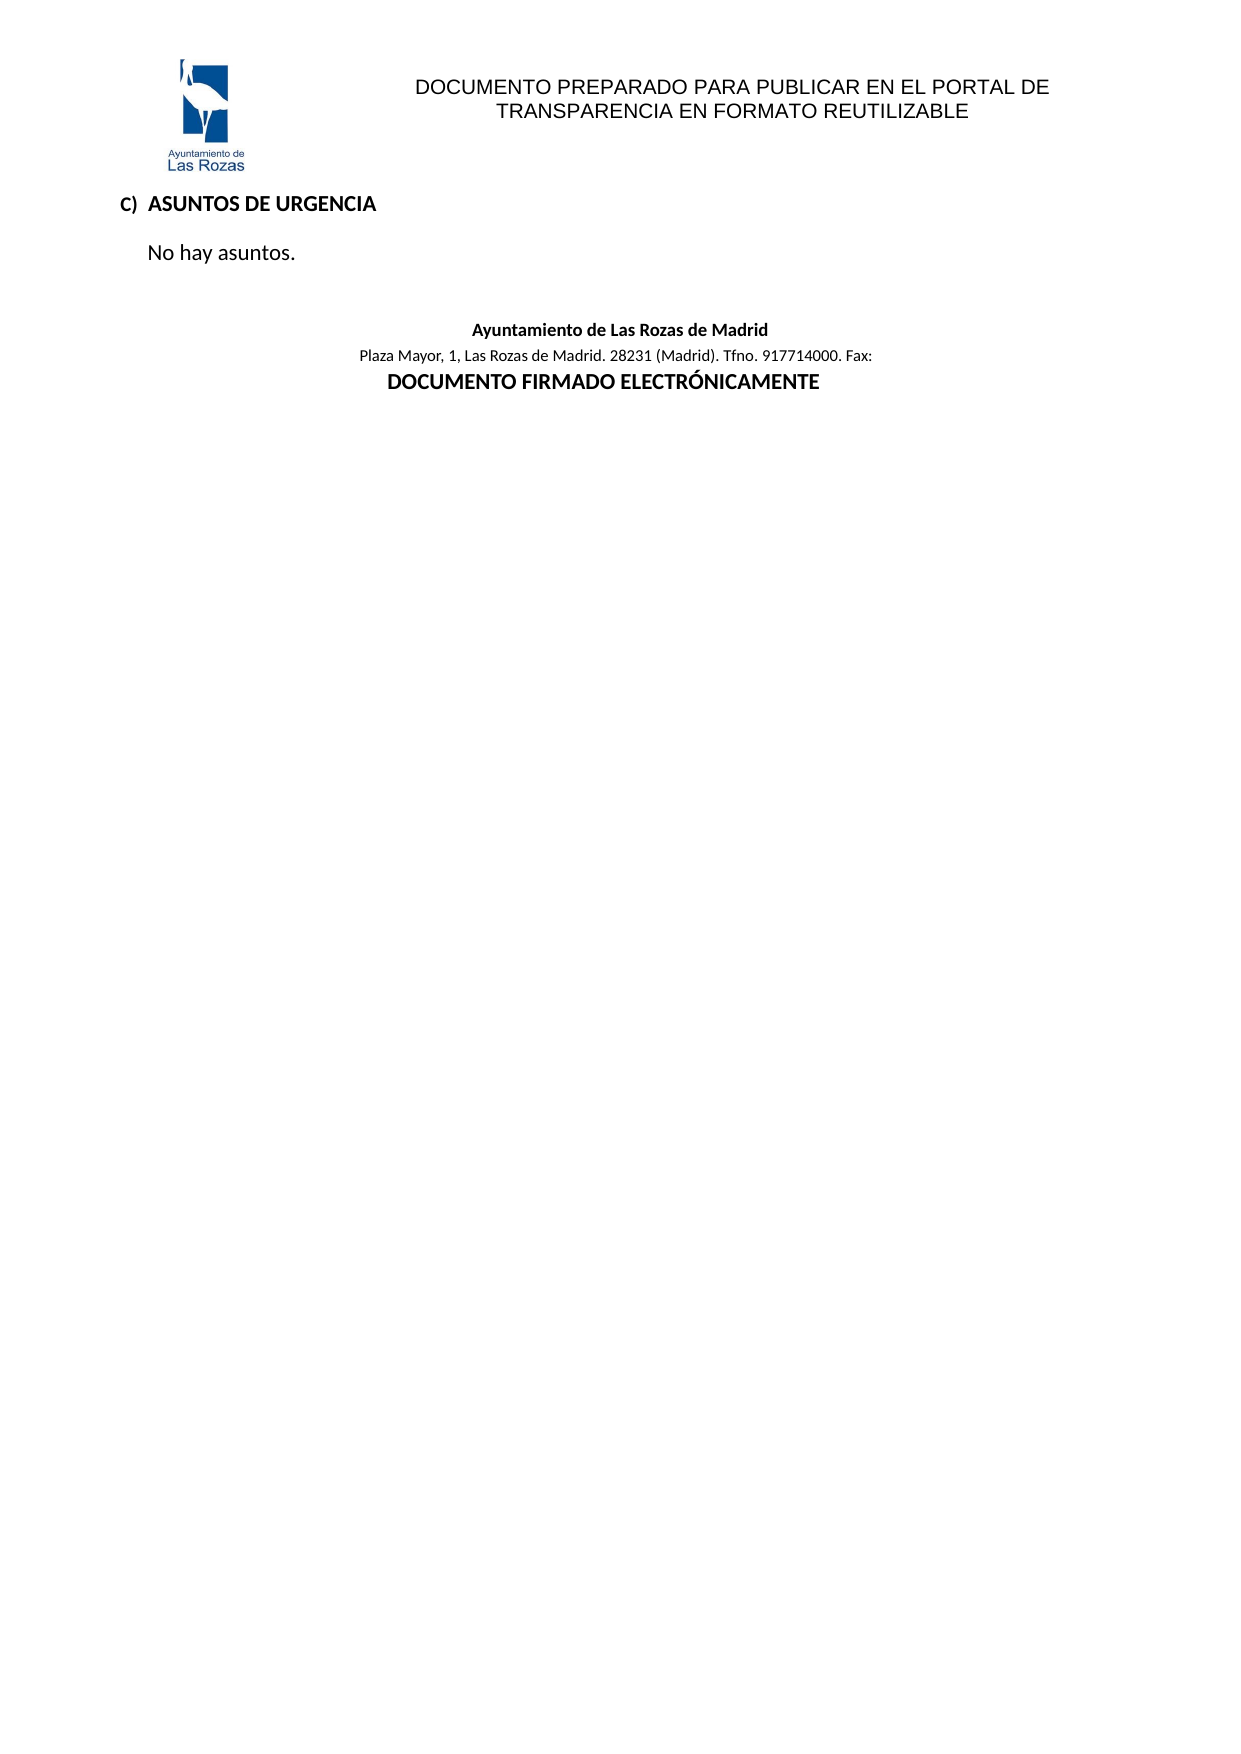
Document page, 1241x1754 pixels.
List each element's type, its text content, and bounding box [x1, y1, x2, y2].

text DOCUMENTO FIRMADO ELECTRÓNICAMENTE [387, 367, 1092, 395]
text No hay asuntos. [147, 238, 1092, 266]
text Plaza Mayor, 1, Las Rozas de Madrid. 28231 (Madrid). Tfno. 917714000. Fax: [148, 346, 1088, 366]
list ASUNTOS DE URGENCIA [120, 189, 1092, 217]
text Ayuntamiento de Las Rozas de Madrid [148, 318, 1092, 341]
